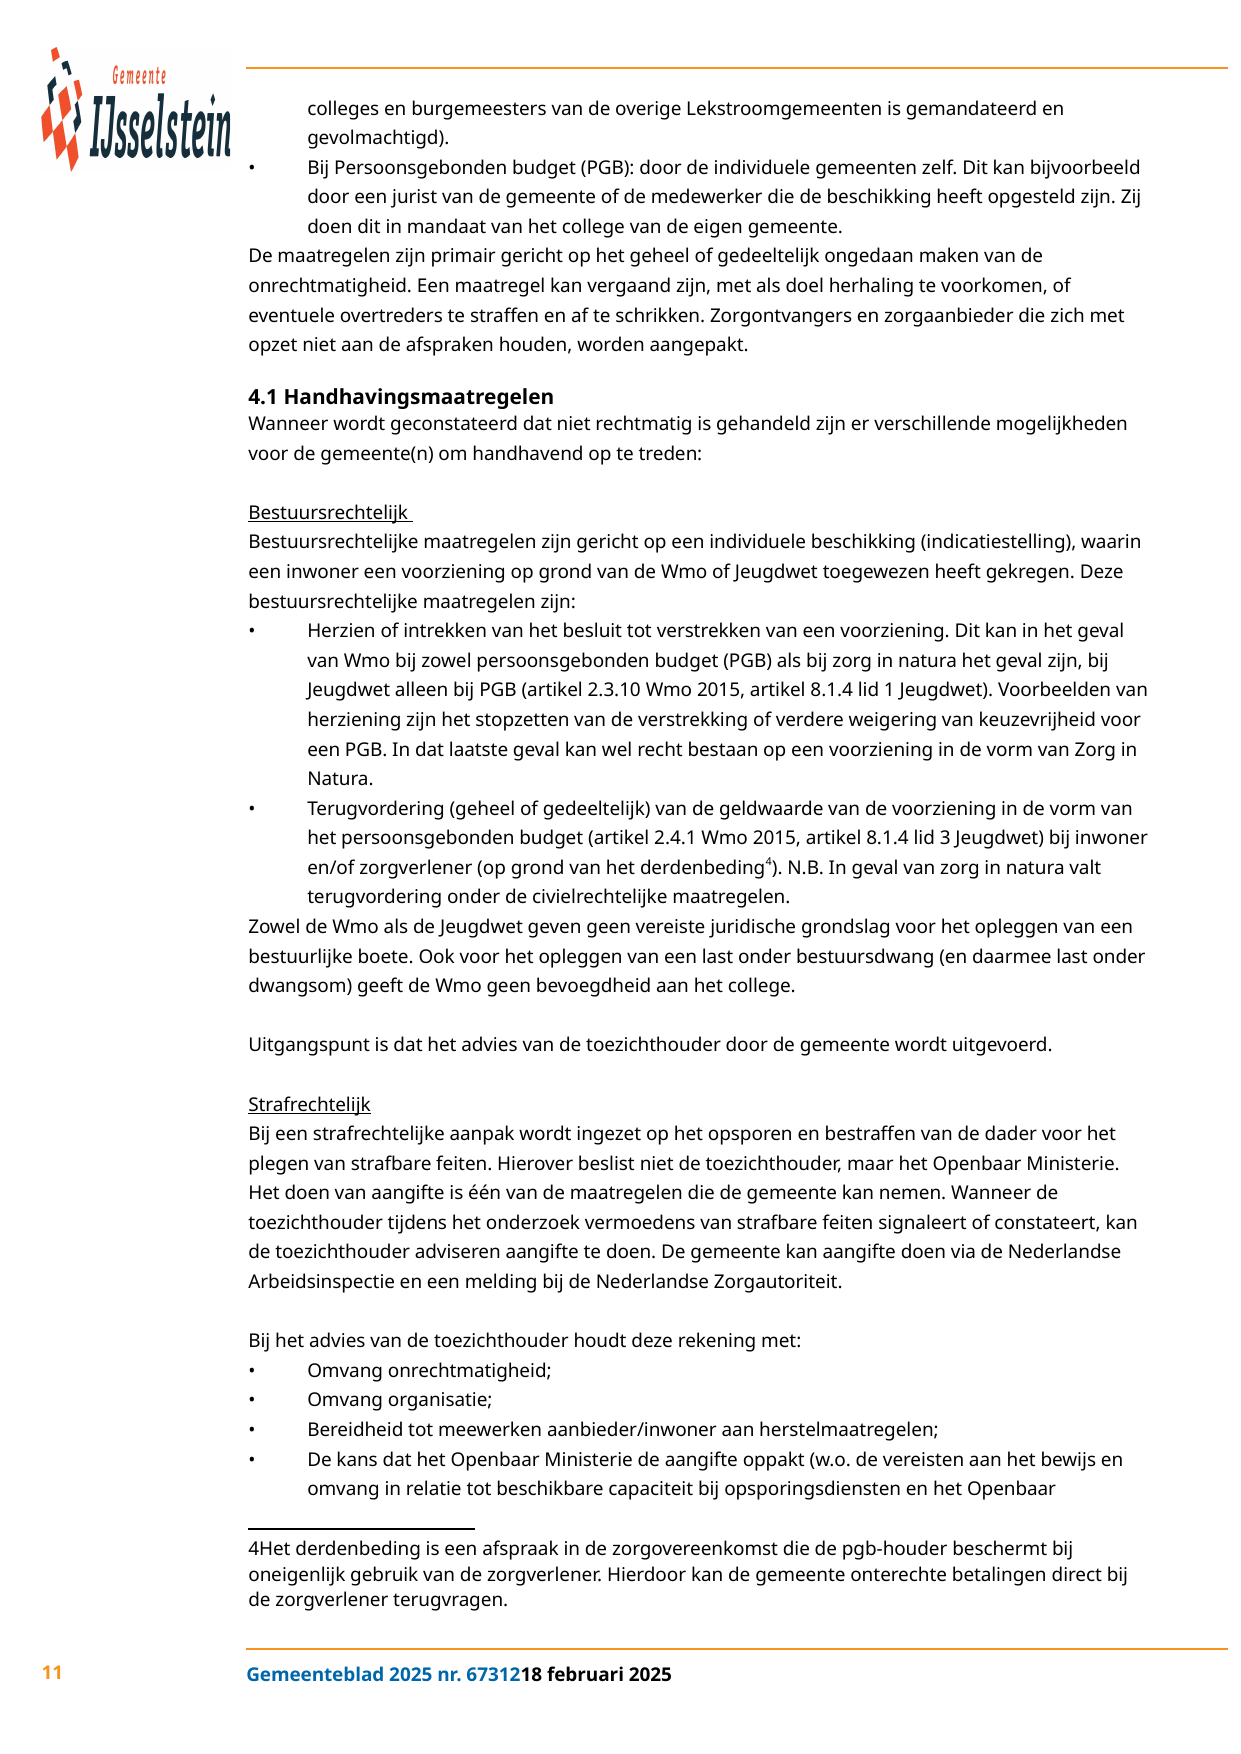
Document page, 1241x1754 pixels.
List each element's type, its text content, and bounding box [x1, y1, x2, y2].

text Strafrechtelijk [248, 1091, 1152, 1116]
list Het derdenbeding is een afspraak in de zorgovereenkomst die de pgb-houder beschermt bij oneigenlijk gebruik van de zorgverlener. Hierdoor kan de gemeente onterechte betalingen direct bij de zorgverlener terugvragen. [248, 1535, 1152, 1612]
list Herzien of intrekken van het besluit tot verstrekken van een voorziening. Dit kan in het geval van Wmo bij zowel persoonsgebonden budget (PGB) als bij zorg in natura het geval zijn, bij Jeugdwet alleen bij PGB (artikel 2.3.10 Wmo 2015, artikel 8.1.4 lid 1 Jeugdwet). Voorbeelden van herziening zijn het stopzetten van de verstrekking of verdere weigering van keuzevrijheid voor een PGB. In dat laatste geval kan wel recht bestaan op een voorziening in de vorm van Zorg in Natura. [248, 617, 1152, 791]
text Bij het advies van de toezichthouder houdt deze rekening met: [248, 1327, 1152, 1353]
list Bereidheid tot meewerken aanbieder/inwoner aan herstelmaatregelen; [248, 1416, 1152, 1442]
text Uitgangspunt is dat het advies van de toezichthouder door de gemeente wordt uitgevoerd. [248, 1032, 1152, 1057]
text Bestuursrechtelijk [248, 499, 1152, 525]
list Omvang organisatie; [248, 1387, 1152, 1412]
text Bij een strafrechtelijke aanpak wordt ingezet op het opsporen en bestraffen van de dader voor het plegen van strafbare feiten. Hierover beslist niet de toezichthouder, maar het Openbaar Ministerie. Het doen van aangifte is één van de maatregelen die de gemeente kan nemen. Wanneer de toezichthouder tijdens het onderzoek vermoedens van strafbare feiten signaleert of constateert, kan de toezichthouder adviseren aangifte te doen. De gemeente kan aangifte doen via de Nederlandse Arbeidsinspectie en een melding bij de Nederlandse Zorgautoriteit. [248, 1120, 1152, 1294]
text Bestuursrechtelijke maatregelen zijn gericht op een individuele beschikking (indicatiestelling), waarin een inwoner een voorziening op grond van de Wmo of Jeugdwet toegewezen heeft gekregen. Deze bestuursrechtelijke maatregelen zijn: [248, 529, 1152, 613]
list colleges en burgemeesters van de overige Lekstroomgemeenten is gemandateerd en gevolmachtigd). [248, 95, 1152, 150]
text Wanneer wordt geconstateerd dat niet rechtmatig is gehandeld zijn er verschillende mogelijkheden voor de gemeente(n) om handhavend op te treden: [248, 410, 1152, 466]
list Omvang onrechtmatigheid; [248, 1357, 1152, 1383]
picture [41, 47, 231, 172]
list Terugvordering (geheel of gedeeltelijk) van de geldwaarde van de voorziening in de vorm van het persoonsgebonden budget (artikel 2.4.1 Wmo 2015, artikel 8.1.4 lid 3 Jeugdwet) bij inwoner en/of zorgverlener (op grond van het derdenbeding). N.B. In geval van zorg in natura valt terugvordering onder de civielrechtelijke maatregelen. [248, 795, 1152, 909]
list De kans dat het Openbaar Ministerie de aangifte oppakt (w.o. de vereisten aan het bewijs en omvang in relatie tot beschikbare capaciteit bij opsporingsdiensten en het Openbaar [248, 1446, 1152, 1501]
text Zowel de Wmo als de Jeugdwet geven geen vereiste juridische grondslag voor het opleggen van een bestuurlijke boete. Ook voor het opleggen van een last onder bestuursdwang (en daarmee last onder dwangsom) geeft de Wmo geen bevoegdheid aan het college. [248, 913, 1152, 998]
list Bij Persoonsgebonden budget (PGB): door de individuele gemeenten zelf. Dit kan bijvoorbeeld door een jurist van de gemeente of de medewerker die de beschikking heeft opgesteld zijn. Zij doen dit in mandaat van het college van de eigen gemeente. [248, 154, 1152, 239]
text De maatregelen zijn primair gericht op het geheel of gedeeltelijk ongedaan maken van de onrechtmatigheid. Een maatregel kan vergaand zijn, met als doel herhaling te voorkomen, of eventuele overtreders te straffen en af te schrikken. Zorgontvangers en zorgaanbieder die zich met opzet niet aan de afspraken houden, worden aangepakt. [248, 243, 1152, 357]
text 4.1 Handhavingsmaatregelen [248, 382, 1152, 410]
